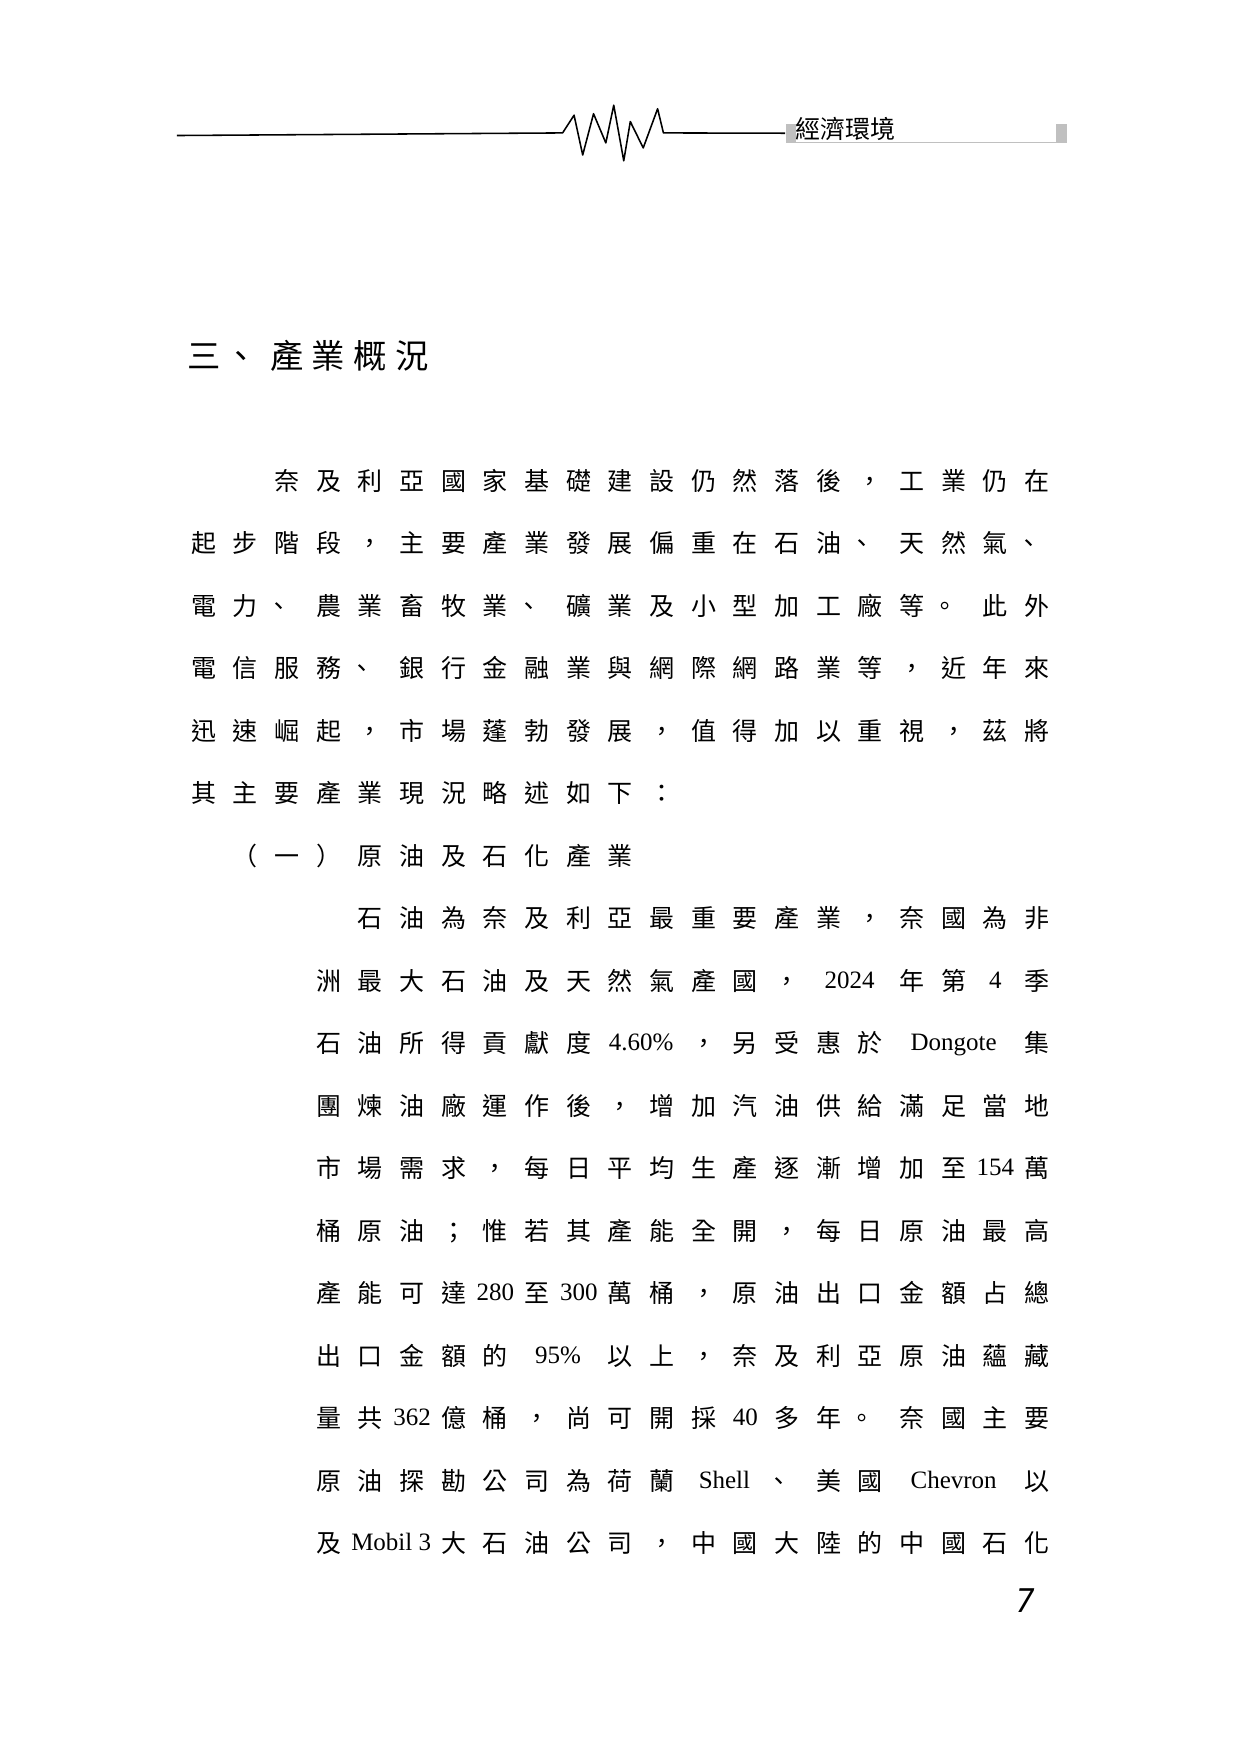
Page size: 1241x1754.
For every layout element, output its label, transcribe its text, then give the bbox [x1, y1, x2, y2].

text （一）原油及石化產業 [207, 813, 1058, 875]
text 奈及利亞國家基礎建設仍然落後，工業仍在起步階段，主要產業發展偏重在石油、天然氣、電力、農業畜牧業、礦業及小型加工廠等。此外電信服務、銀行金融業與網際網路業等，近年來迅速崛起，市場蓬勃發展，值得加以重視，茲將其主要產業現況略述如下： [183, 438, 1058, 813]
text 石油為奈及利亞最重要產業，奈國為非洲最大石油及天然氣產國，2024年第4季石油所得貢獻度4.60%，另受惠於Dongote集團煉油廠運作後，增加汽油供給滿足當地市場需求，每日平均生產逐漸增加至154萬桶原油；惟若其產能全開，每日原油最高產能可達280至300萬桶，原油出口金額占總出口金額的95%以上，奈及利亞原油蘊藏量共362億桶，尚可開採40多年。奈國主要原油探勘公司為荷蘭Shell、美國Chevron以及Mobil 3大石油公司，中國大陸的中國石化 [281, 875, 1058, 1563]
text 三、產業概況 [183, 313, 1058, 375]
